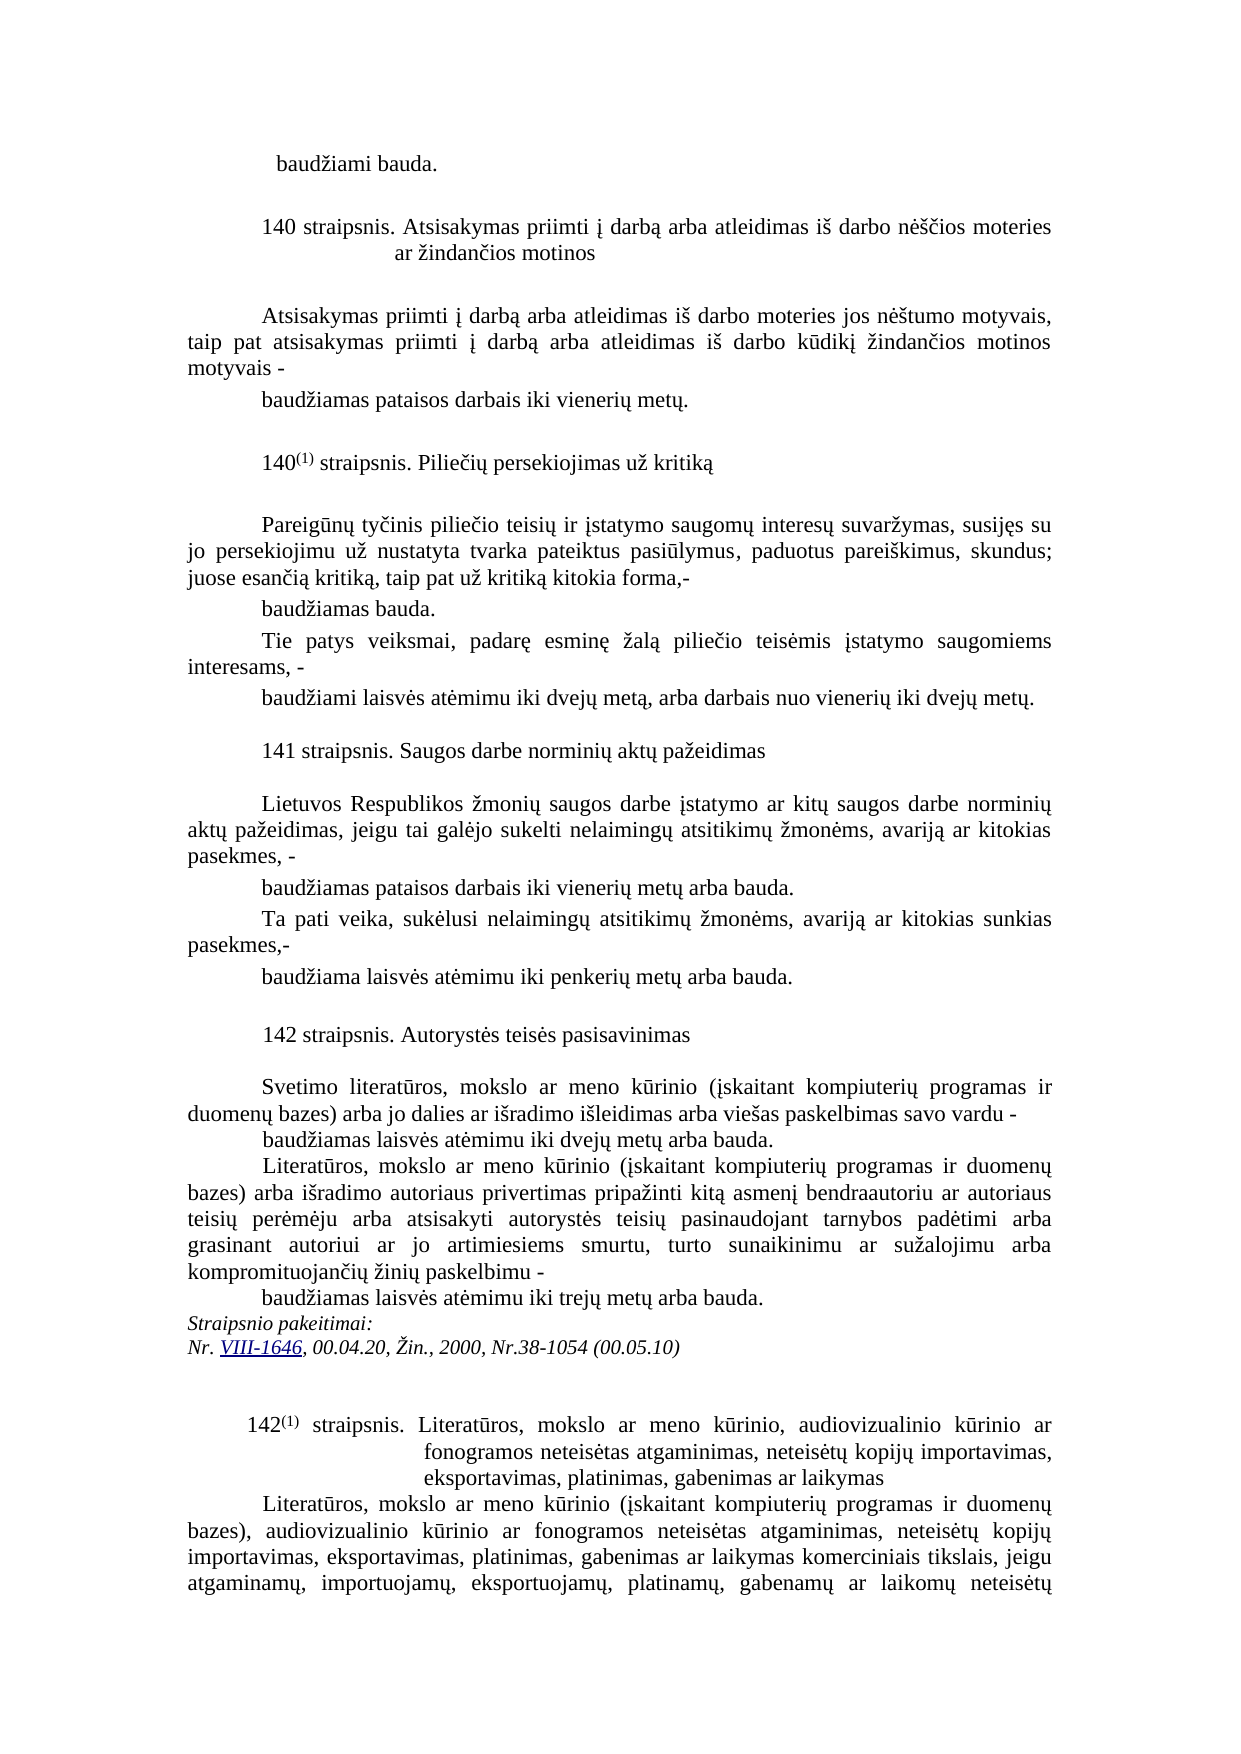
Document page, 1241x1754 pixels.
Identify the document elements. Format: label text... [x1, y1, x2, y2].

text Straipsnio pakeitimai: [187, 1311, 1053, 1334]
text Atsisakymas priimti į darbą arba atleidimas iš darbo moteries jos nėštumo motyvais, taip pat atsisakymas priimti į darbą arba atleidimas iš darbo kūdikį žindančios motinos motyvais - [187, 302, 1053, 381]
text baudžiamas laisvės atėmimu iki trejų metų arba bauda. [187, 1284, 1053, 1311]
text baudžiamas bauda. [187, 595, 1053, 622]
text Lietuvos Respublikos žmonių saugos darbe įstatymo ar kitų saugos darbe norminių aktų pažeidimas, jeigu tai galėjo sukelti nelaimingų atsitikimų žmonėms, avariją ar kitokias pasekmes, - [187, 790, 1053, 869]
text Literatūros, mokslo ar meno kūrinio (įskaitant kompiuterių programas ir duomenų bazes) arba išradimo autoriaus privertimas pripažinti kitą asmenį bendraautoriu ar autoriaus teisių perėmėju arba atsisakyti autorystės teisių pasinaudojant tarnybos padėtimi arba grasinant autoriui ar jo artimiesiems smurtu, turto sunaikinimu ar sužalojimu arba kompromituojančių žinių paskelbimu - [187, 1152, 1053, 1284]
text baudžiama laisvės atėmimu iki penkerių metų arba bauda. [187, 963, 1053, 989]
text 142 straipsnis. Autorystės teisės pasisavinimas [187, 1021, 1053, 1047]
text 140 straipsnis. Atsisakymas priimti į darbą arba atleidimas iš darbo nėščios moteries ar žindančios motinos [261, 213, 1053, 265]
text baudžiamas pataisos darbais iki vienerių metų arba bauda. [187, 874, 1053, 900]
text 141 straipsnis. Saugos darbe norminių aktų pažeidimas [209, 737, 1053, 763]
text baudžiamas pataisos darbais iki vienerių metų. [187, 386, 1053, 412]
text Svetimo literatūros, mokslo ar meno kūrinio (įskaitant kompiuterių programas ir duomenų bazes) arba jo dalies ar išradimo išleidimas arba viešas paskelbimas savo vardu - [187, 1073, 1053, 1126]
text Tie patys veiksmai, padarę esminę žalą piliečio teisėmis įstatymo saugomiems interesams, - [187, 627, 1053, 679]
text Pareigūnų tyčinis piliečio teisių ir įstatymo saugomų interesų suvaržymas, susijęs su jo persekiojimu už nustatyta tvarka pateiktus pasiūlymus, paduotus pareiškimus, skundus; juose esančią kritiką, taip pat už kritiką kitokia forma,- [187, 511, 1053, 590]
text baudžiami laisvės atėmimu iki dvejų metą, arba darbais nuo vienerių iki dvejų metų. [187, 684, 1053, 711]
text 142(1) straipsnis. Literatūros, mokslo ar meno kūrinio, audiovizualinio kūrinio ar fonogramos neteisėtas atgaminimas, neteisėtų kopijų importavimas, eksportavimas, platinimas, gabenimas ar laikymas [247, 1411, 1053, 1490]
text Nr. VIII-1646, 00.04.20, Žin., 2000, Nr.38-1054 (00.05.10) [187, 1334, 1053, 1359]
text 140(1) straipsnis. Piliečių persekiojimas už kritiką [187, 448, 1053, 475]
text baudžiami bauda. [202, 150, 1053, 176]
text baudžiamas laisvės atėmimu iki dvejų metų arba bauda. [187, 1126, 1053, 1152]
text Literatūros, mokslo ar meno kūrinio (įskaitant kompiuterių programas ir duomenų bazes), audiovizualinio kūrinio ar fonogramos neteisėtas atgaminimas, neteisėtų kopijų importavimas, eksportavimas, platinimas, gabenimas ar laikymas komerciniais tikslais, jeigu atgaminamų, importuojamų, eksportuojamų, platinamų, gabenamų ar laikomų neteisėtų [187, 1490, 1053, 1596]
text Ta pati veika, sukėlusi nelaimingų atsitikimų žmonėms, avariją ar kitokias sunkias pasekmes,- [187, 905, 1053, 958]
